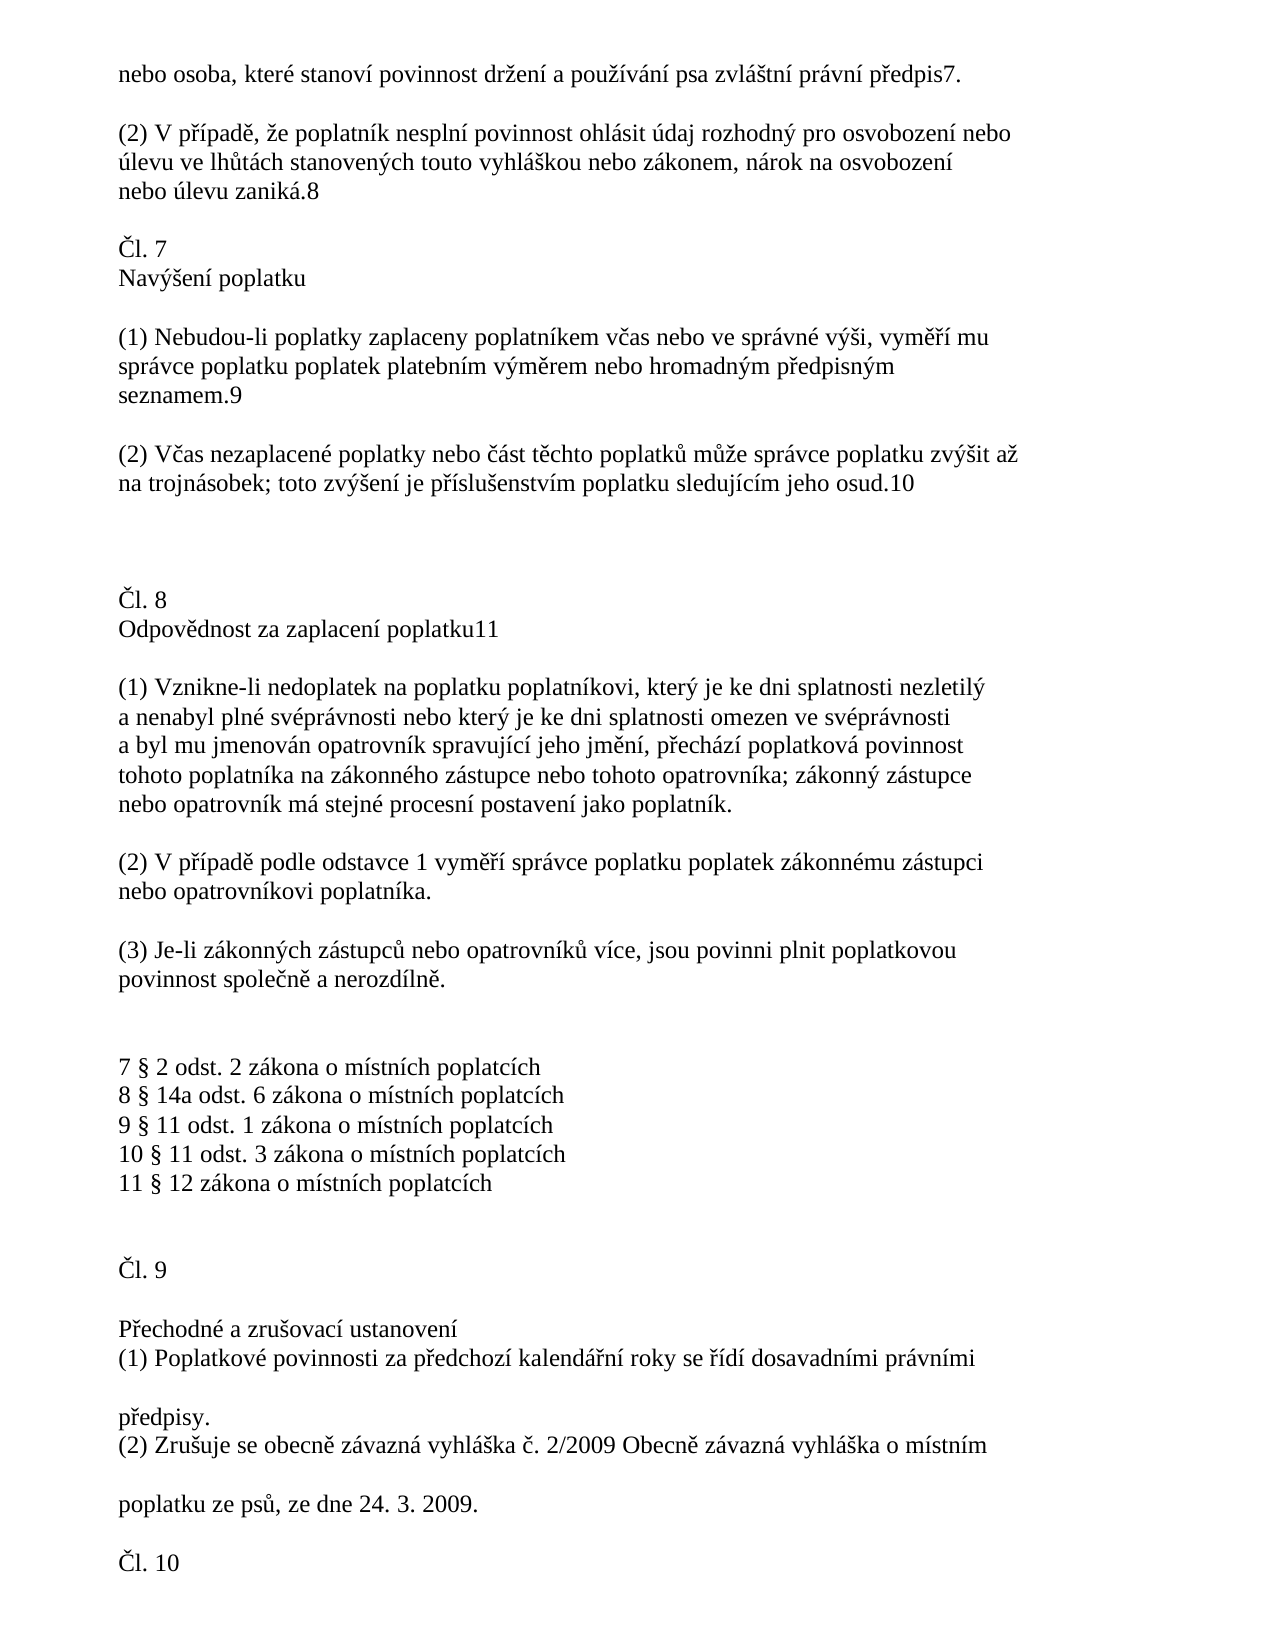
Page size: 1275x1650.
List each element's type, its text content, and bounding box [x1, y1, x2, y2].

text Čl. 7 Navýšení poplatku [118, 234, 1216, 292]
text (1) Nebudou-li poplatky zaplaceny poplatníkem včas nebo ve správné výši, vyměří mu správce poplatku poplatek platebním výměrem nebo hromadným předpisným seznamem.9 [118, 322, 1216, 409]
text (3) Je-li zákonných zástupců nebo opatrovníků více, jsou povinni plnit poplatkovou povinnost společně a nerozdílně. [118, 935, 1216, 993]
text Čl. 10 [118, 1547, 1216, 1577]
text poplatku ze psů, ze dne 24. 3. 2009. [118, 1489, 1216, 1518]
text Čl. 8 Odpovědnost za zaplacení poplatku11 [118, 585, 1216, 643]
text (2) V případě podle odstavce 1 vyměří správce poplatku poplatek zákonnému zástupci nebo opatrovníkovi poplatníka. [118, 847, 1216, 905]
text (1) Vznikne-li nedoplatek na poplatku poplatníkovi, který je ke dni splatnosti nezletilý a nenabyl plné svéprávnosti nebo který je ke dni splatnosti omezen ve svéprávnosti a byl mu jmenován opatrovník spravující jeho jmění, přechází poplatková povinnost tohoto poplatníka na zákonného zástupce nebo tohoto opatrovníka; zákonný zástupce nebo opatrovník má stejné procesní postavení jako poplatník. [118, 672, 1216, 818]
text předpisy. (2) Zrušuje se obecně závazná vyhláška č. 2/2009 Obecně závazná vyhláška o místním [118, 1401, 1216, 1459]
text (2) V případě, že poplatník nesplní povinnost ohlásit údaj rozhodný pro osvobození nebo úlevu ve lhůtách stanovených touto vyhláškou nebo zákonem, nárok na osvobození nebo úlevu zaniká.8 [118, 118, 1216, 205]
text nebo osoba, které stanoví povinnost držení a používání psa zvláštní právní předpis7. [118, 59, 1216, 88]
text 7 § 2 odst. 2 zákona o místních poplatcích 8 § 14a odst. 6 zákona o místních poplatcích 9 § 11 odst. 1 zákona o místních poplatcích 10 § 11 odst. 3 zákona o místních poplatcích 11 § 12 zákona o místních poplatcích [118, 1022, 1216, 1197]
text Přechodné a zrušovací ustanovení (1) Poplatkové povinnosti za předchozí kalendářní roky se řídí dosavadními právními [118, 1314, 1216, 1372]
text Čl. 9 [118, 1226, 1216, 1284]
text (2) Včas nezaplacené poplatky nebo část těchto poplatků může správce poplatku zvýšit až na trojnásobek; toto zvýšení je příslušenstvím poplatku sledujícím jeho osud.10 [118, 438, 1216, 497]
